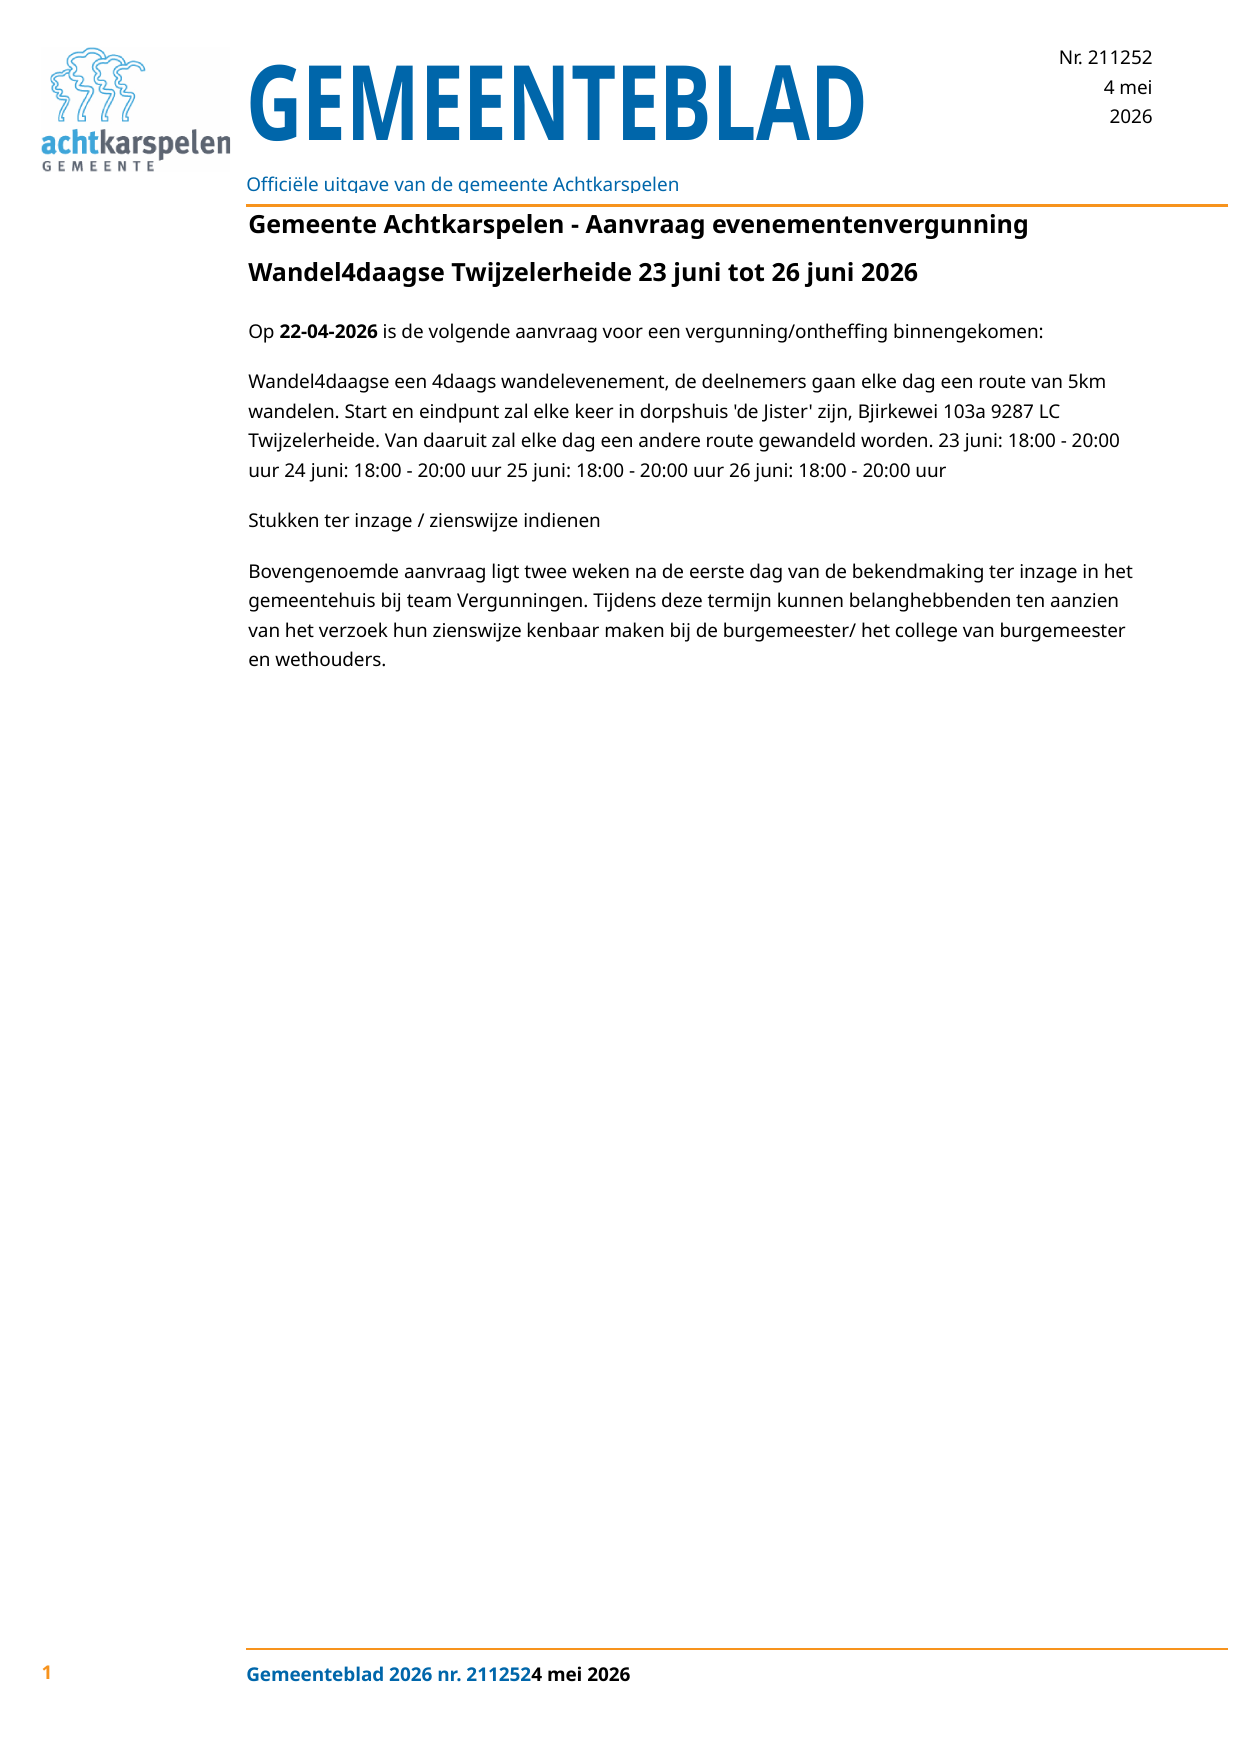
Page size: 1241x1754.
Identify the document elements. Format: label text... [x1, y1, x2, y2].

text Bovengenoemde aanvraag ligt twee weken na de eerste dag van de bekendmaking ter inzage in het gemeentehuis bij team Vergunningen. Tijdens deze termijn kunnen belanghebbenden ten aanzien van het verzoek hun zienswijze kenbaar maken bij de burgemeester/ het college van burgemeester en wethouders. [248, 558, 1152, 672]
text Wandel4daagse een 4daags wandelevenement, de deelnemers gaan elke dag een route van 5km wandelen. Start en eindpunt zal elke keer in dorpshuis 'de Jister' zijn, Bjirkewei 103a 9287 LC Twijzelerheide. Van daaruit zal elke dag een andere route gewandeld worden. 23 juni: 18:00 - 20:00 uur 24 juni: 18:00 - 20:00 uur 25 juni: 18:00 - 20:00 uur 26 juni: 18:00 - 20:00 uur [248, 368, 1152, 483]
picture [41, 47, 231, 172]
text Stukken ter inzage / zienswijze indienen [248, 507, 1152, 533]
text Op 22-04-2026 is de volgende aanvraag voor een vergunning/ontheffing binnengekomen: [248, 318, 1152, 344]
text Gemeente Achtkarspelen - Aanvraag evenementenvergunning Wandel4daagse Twijzelerheide 23 juni tot 26 juni 2026 [248, 207, 1152, 288]
